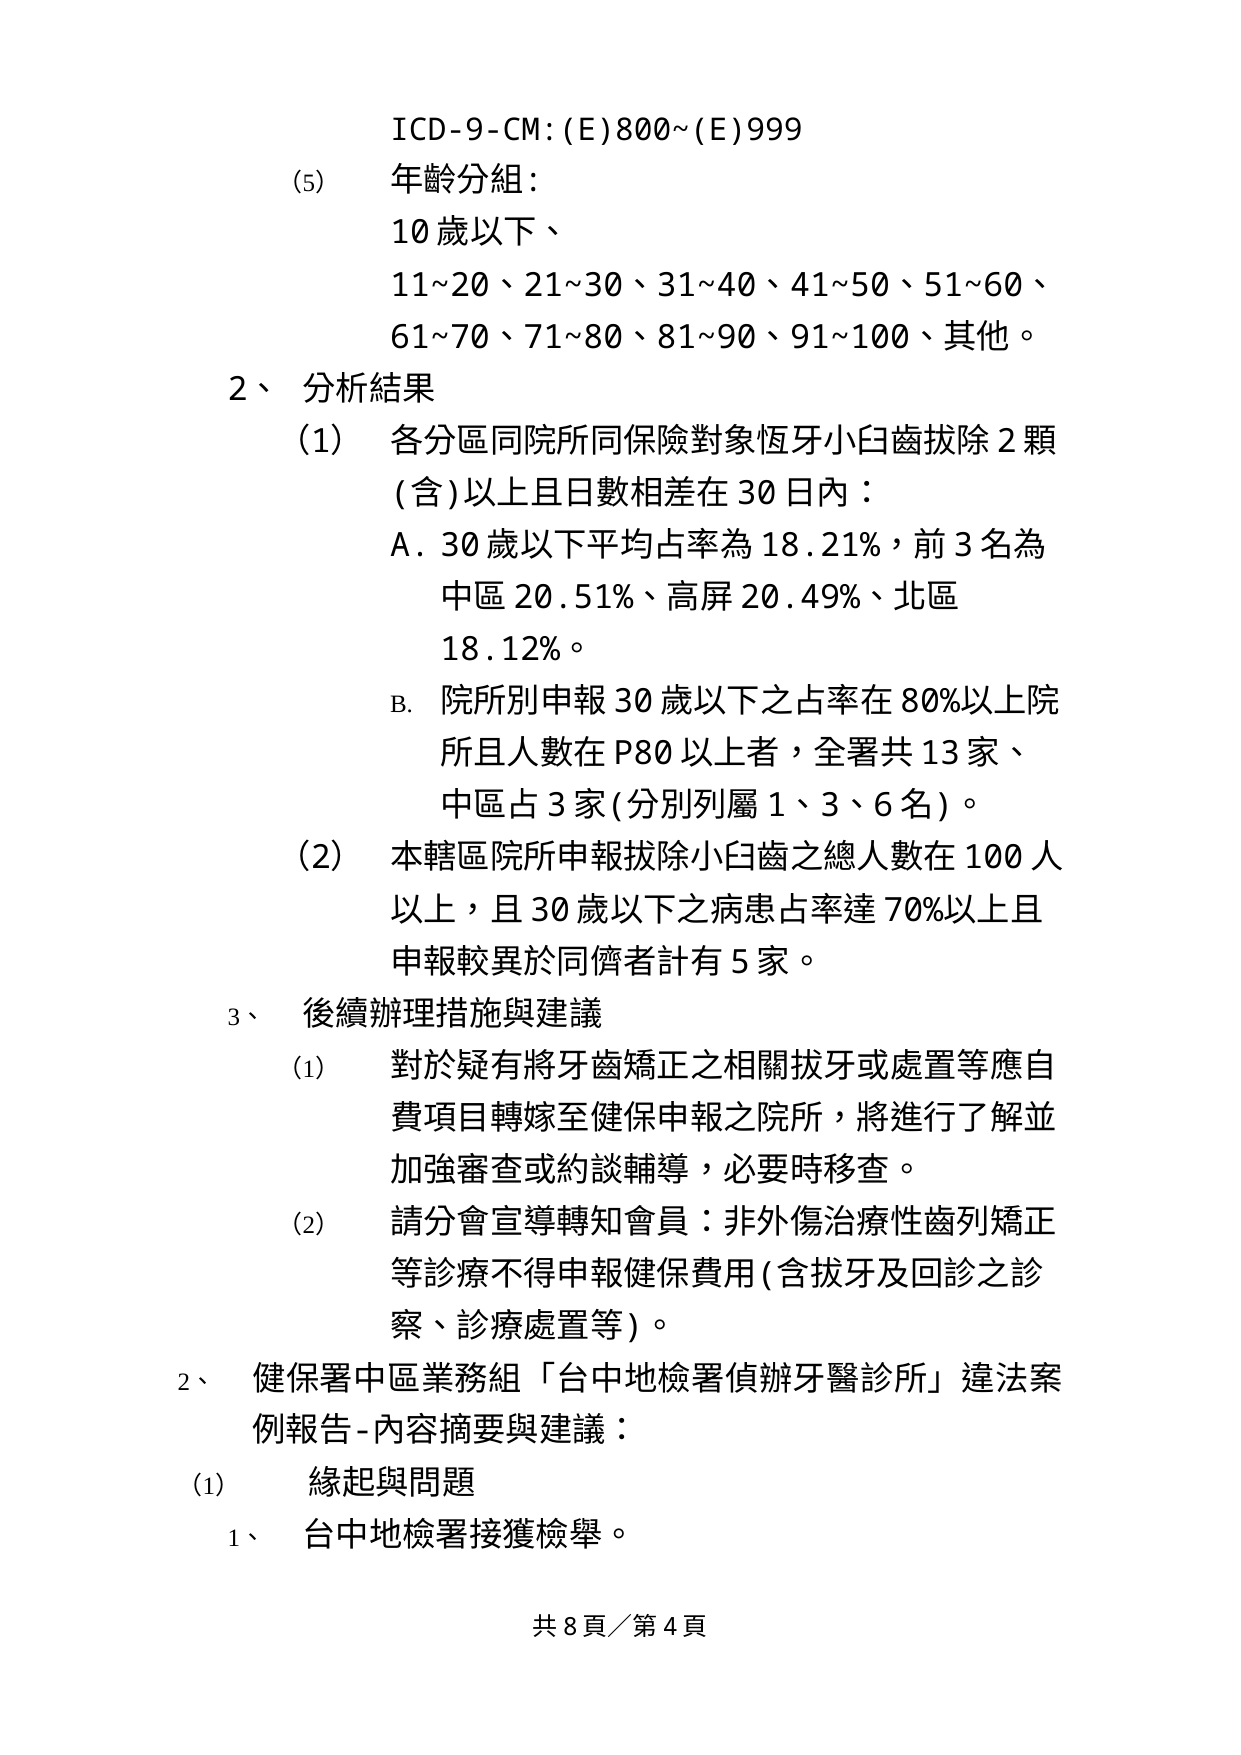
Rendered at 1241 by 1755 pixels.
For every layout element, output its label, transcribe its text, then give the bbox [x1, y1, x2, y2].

list 各分區同院所同保險對象恆牙小臼齒拔除2顆(含)以上且日數相差在30日內： [277, 410, 1063, 514]
list 本轄區院所申報拔除小臼齒之總人數在100人以上，且30歲以下之病患占率達70%以上且申報較異於同儕者計有5家。 [277, 827, 1063, 983]
list 年齡分組: [277, 149, 1063, 202]
list ICD-9-CM:(E)800~(E)999 [277, 97, 1063, 149]
list 對於疑有將牙齒矯正之相關拔牙或處置等應自費項目轉嫁至健保申報之院所，將進行了解並加強審查或約談輔導，必要時移查。 [277, 1035, 1063, 1191]
text 10歲以下、11~20、21~30、31~40、41~50、51~60、61~70、71~80、81~90、91~100、其他。 [390, 202, 1063, 358]
list 30歲以下平均占率為18.21%，前3名為中區20.51%、高屏20.49%、北區18.12%。 [390, 514, 1063, 670]
list 院所別申報30歲以下之占率在80%以上院所且人數在P80以上者，全署共13家、中區占3家(分別列屬1、3、6名)。 [390, 670, 1063, 827]
list 請分會宣導轉知會員：非外傷治療性齒列矯正等診療不得申報健保費用(含拔牙及回診之診察、診療處置等)。 [277, 1191, 1063, 1347]
list 後續辦理措施與建議 [227, 983, 1063, 1035]
list 健保署中區業務組「台中地檢署偵辦牙醫診所」違法案例報告-內容摘要與建議： [177, 1347, 1063, 1452]
list 分析結果 [227, 358, 1063, 410]
list 台中地檢署接獲檢舉。 [227, 1504, 1063, 1556]
list 緣起與問題 [177, 1452, 1063, 1504]
